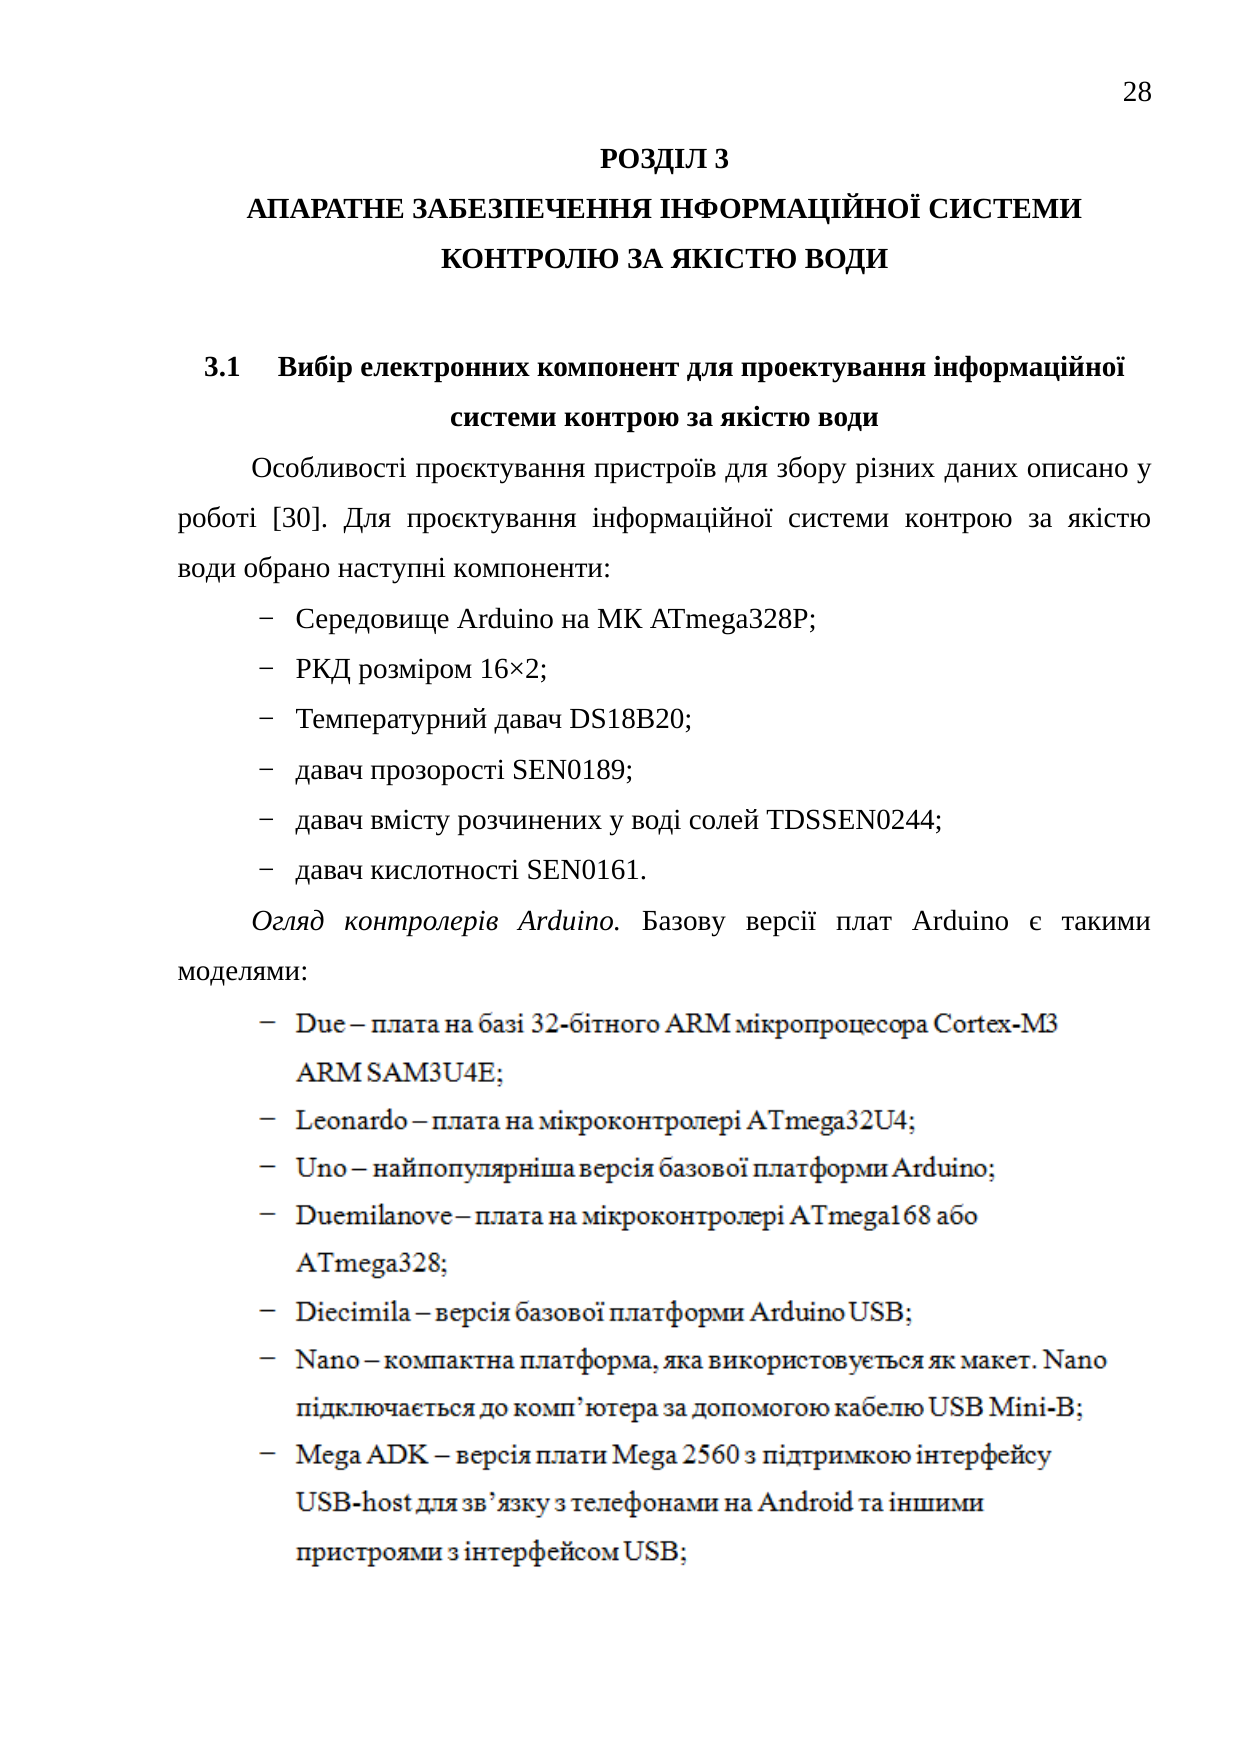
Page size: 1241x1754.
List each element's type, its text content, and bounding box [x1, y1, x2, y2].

list РКД розміром 16×2; [258, 651, 1152, 685]
subtitle Розділ 3 Апаратне забезпечення Інформаційної системи контролю за якістю води [177, 141, 1152, 275]
list давач прозорості SEN0189; [258, 752, 1152, 785]
text Огляд контролерів Arduino. Базову версії плат Arduino є такими моделями: [177, 903, 1152, 987]
list давач кислотності SEN0161. [258, 852, 1152, 886]
list Температурний давач DS18B20; [258, 701, 1152, 735]
list давач вмісту розчинених у воді солей TDSSEN0244; [258, 802, 1152, 836]
text Особливості проєктування пристроїв для збору різних даних описано у роботі [30]. Для проєктування інформаційної системи контрою за якістю води обрано наступні компоненти: [177, 450, 1152, 584]
picture [892, 1032, 1111, 1571]
list Середовище Arduino на МК ATmega328P; [258, 601, 1152, 634]
subtitle 3.1 Вибір електронних компонент для проектування інформаційної системи контрою за якістю води [177, 349, 1152, 433]
